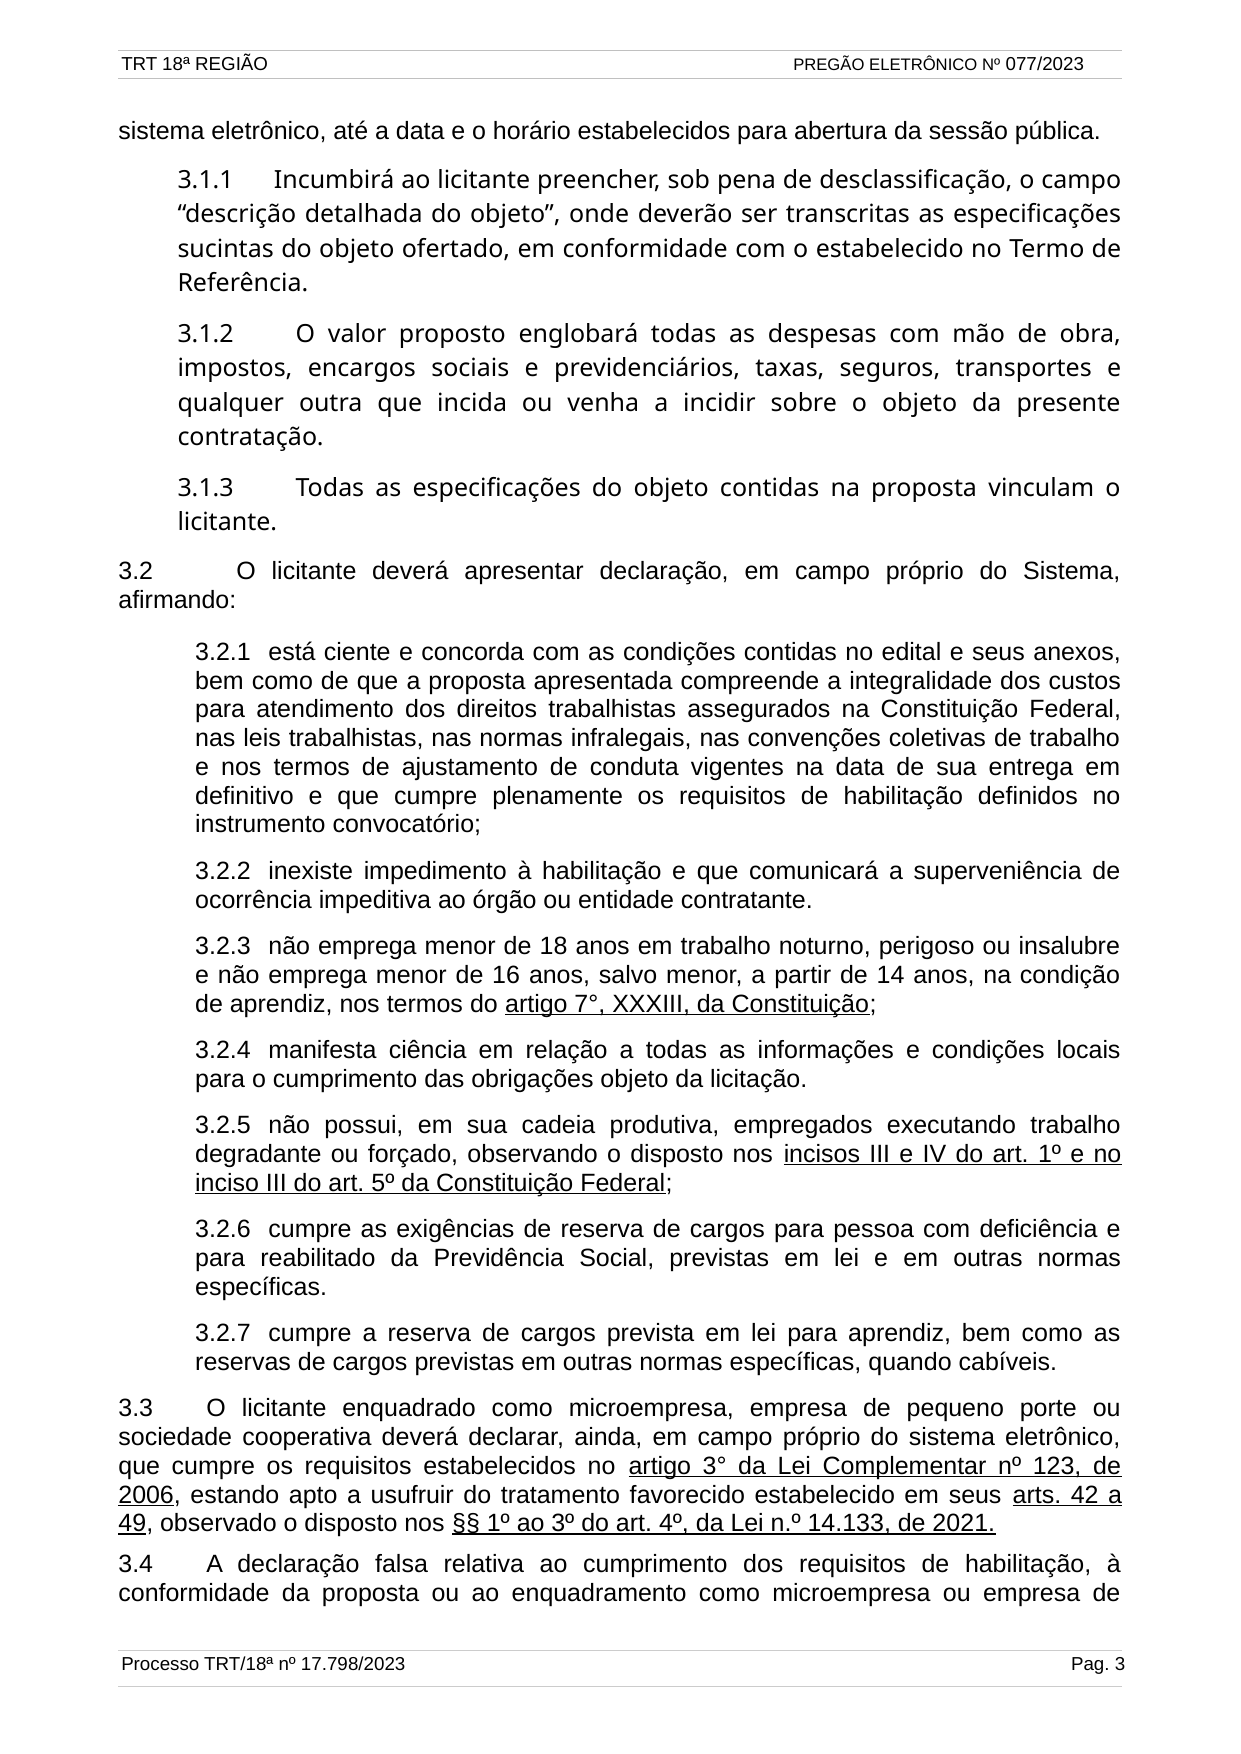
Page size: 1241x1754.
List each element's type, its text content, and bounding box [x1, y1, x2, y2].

text 3.2 O licitante deverá apresentar declaração, em campo próprio do Sistema, afirmando: [118, 556, 1122, 613]
text 3.2.5 não possui, em sua cadeia produtiva, empregados executando trabalho degradante ou forçado, observando o disposto nos incisos III e IV do art. 1º e no inciso III do art. 5º da Constituição Federal; [195, 1110, 1122, 1197]
text 3.1.3 Todas as especificações do objeto contidas na proposta vinculam o licitante. [177, 470, 1122, 538]
text 3.2.3 não emprega menor de 18 anos em trabalho noturno, perigoso ou insalubre e não emprega menor de 16 anos, salvo menor, a partir de 14 anos, na condição de aprendiz, nos termos do artigo 7°, XXXIII, da Constituição; [195, 931, 1122, 1017]
text sistema eletrônico, até a data e o horário estabelecidos para abertura da sessão pública. [118, 116, 1122, 144]
text 3.2.6 cumpre as exigências de reserva de cargos para pessoa com deficiência e para reabilitado da Previdência Social, previstas em lei e em outras normas específicas. [195, 1214, 1122, 1301]
text 3.1.1 Incumbirá ao licitante preencher, sob pena de desclassificação, o campo “descrição detalhada do objeto”, onde deverão ser transcritas as especificações sucintas do objeto ofertado, em conformidade com o estabelecido no Termo de Referência. [177, 162, 1122, 298]
text 3.2.1 está ciente e concorda com as condições contidas no edital e seus anexos, bem como de que a proposta apresentada compreende a integralidade dos custos para atendimento dos direitos trabalhistas assegurados na Constituição Federal, nas leis trabalhistas, nas normas infralegais, nas convenções coletivas de trabalho e nos termos de ajustamento de conduta vigentes na data de sua entrega em definitivo e que cumpre plenamente os requisitos de habilitação definidos no instrumento convocatório; [195, 637, 1122, 838]
text 3.4 A declaração falsa relativa ao cumprimento dos requisitos de habilitação, à conformidade da proposta ou ao enquadramento como microempresa ou empresa de [118, 1549, 1122, 1606]
text 3.3 O licitante enquadrado como microempresa, empresa de pequeno porte ou sociedade cooperativa deverá declarar, ainda, em campo próprio do sistema eletrônico, que cumpre os requisitos estabelecidos no artigo 3° da Lei Complementar nº 123, de 2006, estando apto a usufruir do tratamento favorecido estabelecido em seus arts. 42 a 49, observado o disposto nos §§ 1º ao 3º do art. 4º, da Lei n.º 14.133, de 2021. [118, 1393, 1122, 1537]
text 3.1.2 O valor proposto englobará todas as despesas com mão de obra, impostos, encargos sociais e previdenciários, taxas, seguros, transportes e qualquer outra que incida ou venha a incidir sobre o objeto da presente contratação. [177, 316, 1122, 452]
text 3.2.2 inexiste impedimento à habilitação e que comunicará a superveniência de ocorrência impeditiva ao órgão ou entidade contratante. [195, 856, 1122, 913]
text 3.2.4 manifesta ciência em relação a todas as informações e condições locais para o cumprimento das obrigações objeto da licitação. [195, 1035, 1122, 1093]
text 3.2.7 cumpre a reserva de cargos prevista em lei para aprendiz, bem como as reservas de cargos previstas em outras normas específicas, quando cabíveis. [195, 1318, 1122, 1376]
